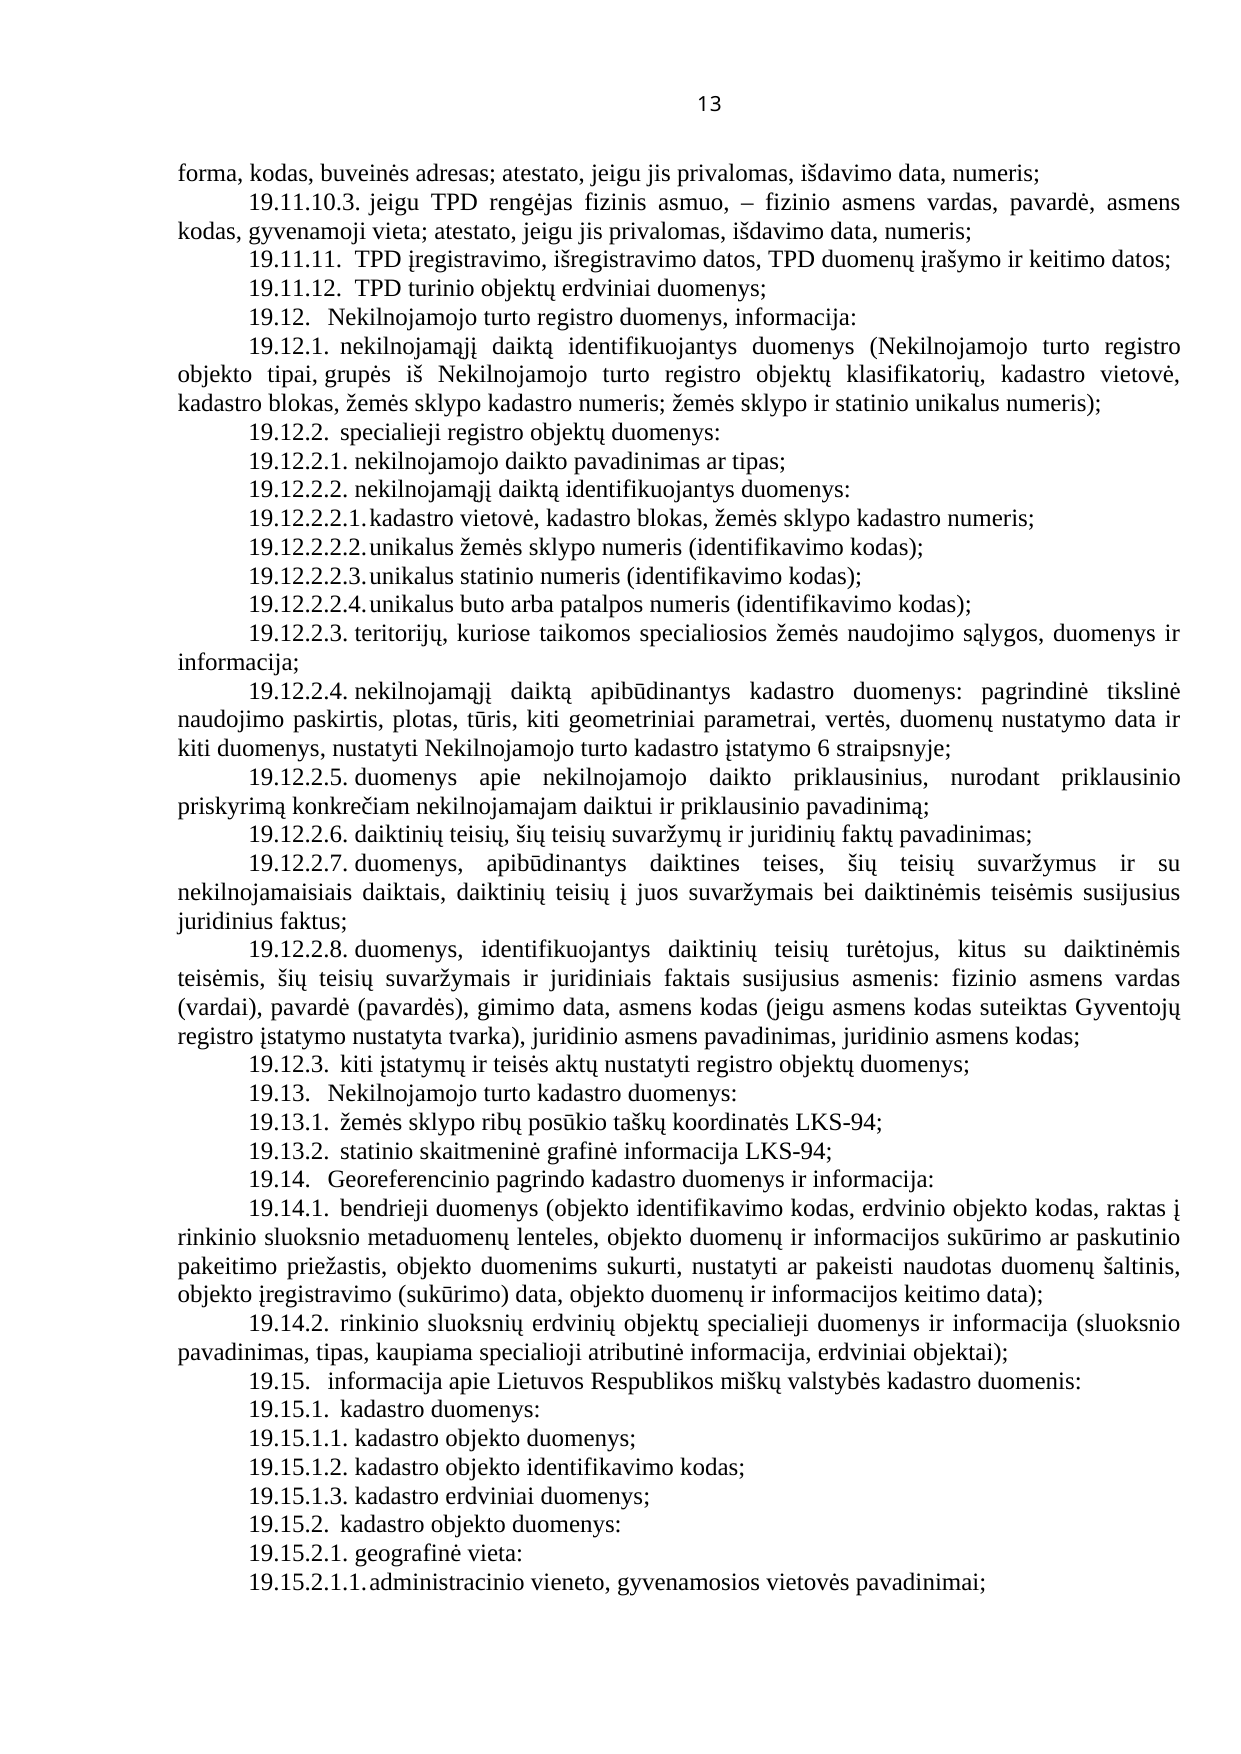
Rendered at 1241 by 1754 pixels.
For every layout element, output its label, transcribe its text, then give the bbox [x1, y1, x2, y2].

text 19.12.2.8. duomenys, identifikuojantys daiktinių teisių turėtojus, kitus su daiktinėmis teisėmis, šių teisių suvaržymais ir juridiniais faktais susijusius asmenis: fizinio asmens vardas (vardai), pavardė (pavardės), gimimo data, asmens kodas (jeigu asmens kodas suteiktas Gyventojų registro įstatymo nustatyta tvarka), juridinio asmens pavadinimas, juridinio asmens kodas; [177, 934, 1181, 1049]
text 19.15.1. kadastro duomenys: [177, 1394, 1181, 1423]
text 19.12.2.7. duomenys, apibūdinantys daiktines teises, šių teisių suvaržymus ir su nekilnojamaisiais daiktais, daiktinių teisių į juos suvaržymais bei daiktinėmis teisėmis susijusius juridinius faktus; [177, 848, 1181, 934]
text 19.11.12. TPD turinio objektų erdviniai duomenys; [177, 273, 1181, 302]
text 19.12.2.4. nekilnojamąjį daiktą apibūdinantys kadastro duomenys: pagrindinė tikslinė naudojimo paskirtis, plotas, tūris, kiti geometriniai parametrai, vertės, duomenų nustatymo data ir kiti duomenys, nustatyti Nekilnojamojo turto kadastro įstatymo 6 straipsnyje; [177, 676, 1181, 762]
text 19.12.2.2.4. unikalus buto arba patalpos numeris (identifikavimo kodas); [177, 589, 1181, 618]
text 19.12.2.2. nekilnojamąjį daiktą identifikuojantys duomenys: [177, 474, 1181, 503]
text 19.14.1. bendrieji duomenys (objekto identifikavimo kodas, erdvinio objekto kodas, raktas į rinkinio sluoksnio metaduomenų lenteles, objekto duomenų ir informacijos sukūrimo ar paskutinio pakeitimo priežastis, objekto duomenims sukurti, nustatyti ar pakeisti naudotas duomenų šaltinis, objekto įregistravimo (sukūrimo) data, objekto duomenų ir informacijos keitimo data); [177, 1193, 1181, 1308]
text 19.12.2.2.2. unikalus žemės sklypo numeris (identifikavimo kodas); [177, 532, 1181, 561]
text 19.12.2.3. teritorijų, kuriose taikomos specialiosios žemės naudojimo sąlygos, duomenys ir informacija; [177, 618, 1181, 676]
text 19.15.1.3. kadastro erdviniai duomenys; [177, 1481, 1181, 1509]
text 19.13.1. žemės sklypo ribų posūkio taškų koordinatės LKS-94; [177, 1107, 1181, 1136]
text 19.14.2. rinkinio sluoksnių erdvinių objektų specialieji duomenys ir informacija (sluoksnio pavadinimas, tipas, kaupiama specialioji atributinė informacija, erdviniai objektai); [177, 1308, 1181, 1366]
text 19.12.3. kiti įstatymų ir teisės aktų nustatyti registro objektų duomenys; [177, 1049, 1181, 1078]
text 19.11.11. TPD įregistravimo, išregistravimo datos, TPD duomenų įrašymo ir keitimo datos; [177, 244, 1181, 273]
text 19.11.10.3. jeigu TPD rengėjas fizinis asmuo, – fizinio asmens vardas, pavardė, asmens kodas, gyvenamoji vieta; atestato, jeigu jis privalomas, išdavimo data, numeris; [177, 187, 1181, 244]
text 19.12.2.6. daiktinių teisių, šių teisių suvaržymų ir juridinių faktų pavadinimas; [177, 819, 1181, 848]
text 19.12.2.2.3. unikalus statinio numeris (identifikavimo kodas); [177, 561, 1181, 589]
text 19.15. informacija apie Lietuvos Respublikos miškų valstybės kadastro duomenis: [177, 1366, 1181, 1394]
text 19.12. Nekilnojamojo turto registro duomenys, informacija: [177, 302, 1181, 331]
text 19.12.2. specialieji registro objektų duomenys: [177, 417, 1181, 446]
text 19.12.1. nekilnojamąjį daiktą identifikuojantys duomenys (Nekilnojamojo turto registro objekto tipai, grupės iš Nekilnojamojo turto registro objektų klasifikatorių, kadastro vietovė, kadastro blokas, žemės sklypo kadastro numeris; žemės sklypo ir statinio unikalus numeris); [177, 331, 1181, 417]
text forma, kodas, buveinės adresas; atestato, jeigu jis privalomas, išdavimo data, numeris; [177, 158, 1181, 187]
text 19.14. Georeferencinio pagrindo kadastro duomenys ir informacija: [177, 1164, 1181, 1193]
text 19.12.2.5. duomenys apie nekilnojamojo daikto priklausinius, nurodant priklausinio priskyrimą konkrečiam nekilnojamajam daiktui ir priklausinio pavadinimą; [177, 762, 1181, 819]
text 19.15.2.1.1. administracinio vieneto, gyvenamosios vietovės pavadinimai; [177, 1567, 1181, 1596]
text 19.15.2. kadastro objekto duomenys: [177, 1509, 1181, 1538]
text 19.15.2.1. geografinė vieta: [177, 1538, 1181, 1567]
text 19.15.1.1. kadastro objekto duomenys; [177, 1423, 1181, 1452]
text 19.13.2. statinio skaitmeninė grafinė informacija LKS-94; [177, 1136, 1181, 1164]
text 19.12.2.1. nekilnojamojo daikto pavadinimas ar tipas; [177, 446, 1181, 474]
text 19.12.2.2.1. kadastro vietovė, kadastro blokas, žemės sklypo kadastro numeris; [177, 503, 1181, 532]
text 19.13. Nekilnojamojo turto kadastro duomenys: [177, 1078, 1181, 1107]
text 19.15.1.2. kadastro objekto identifikavimo kodas; [177, 1452, 1181, 1481]
